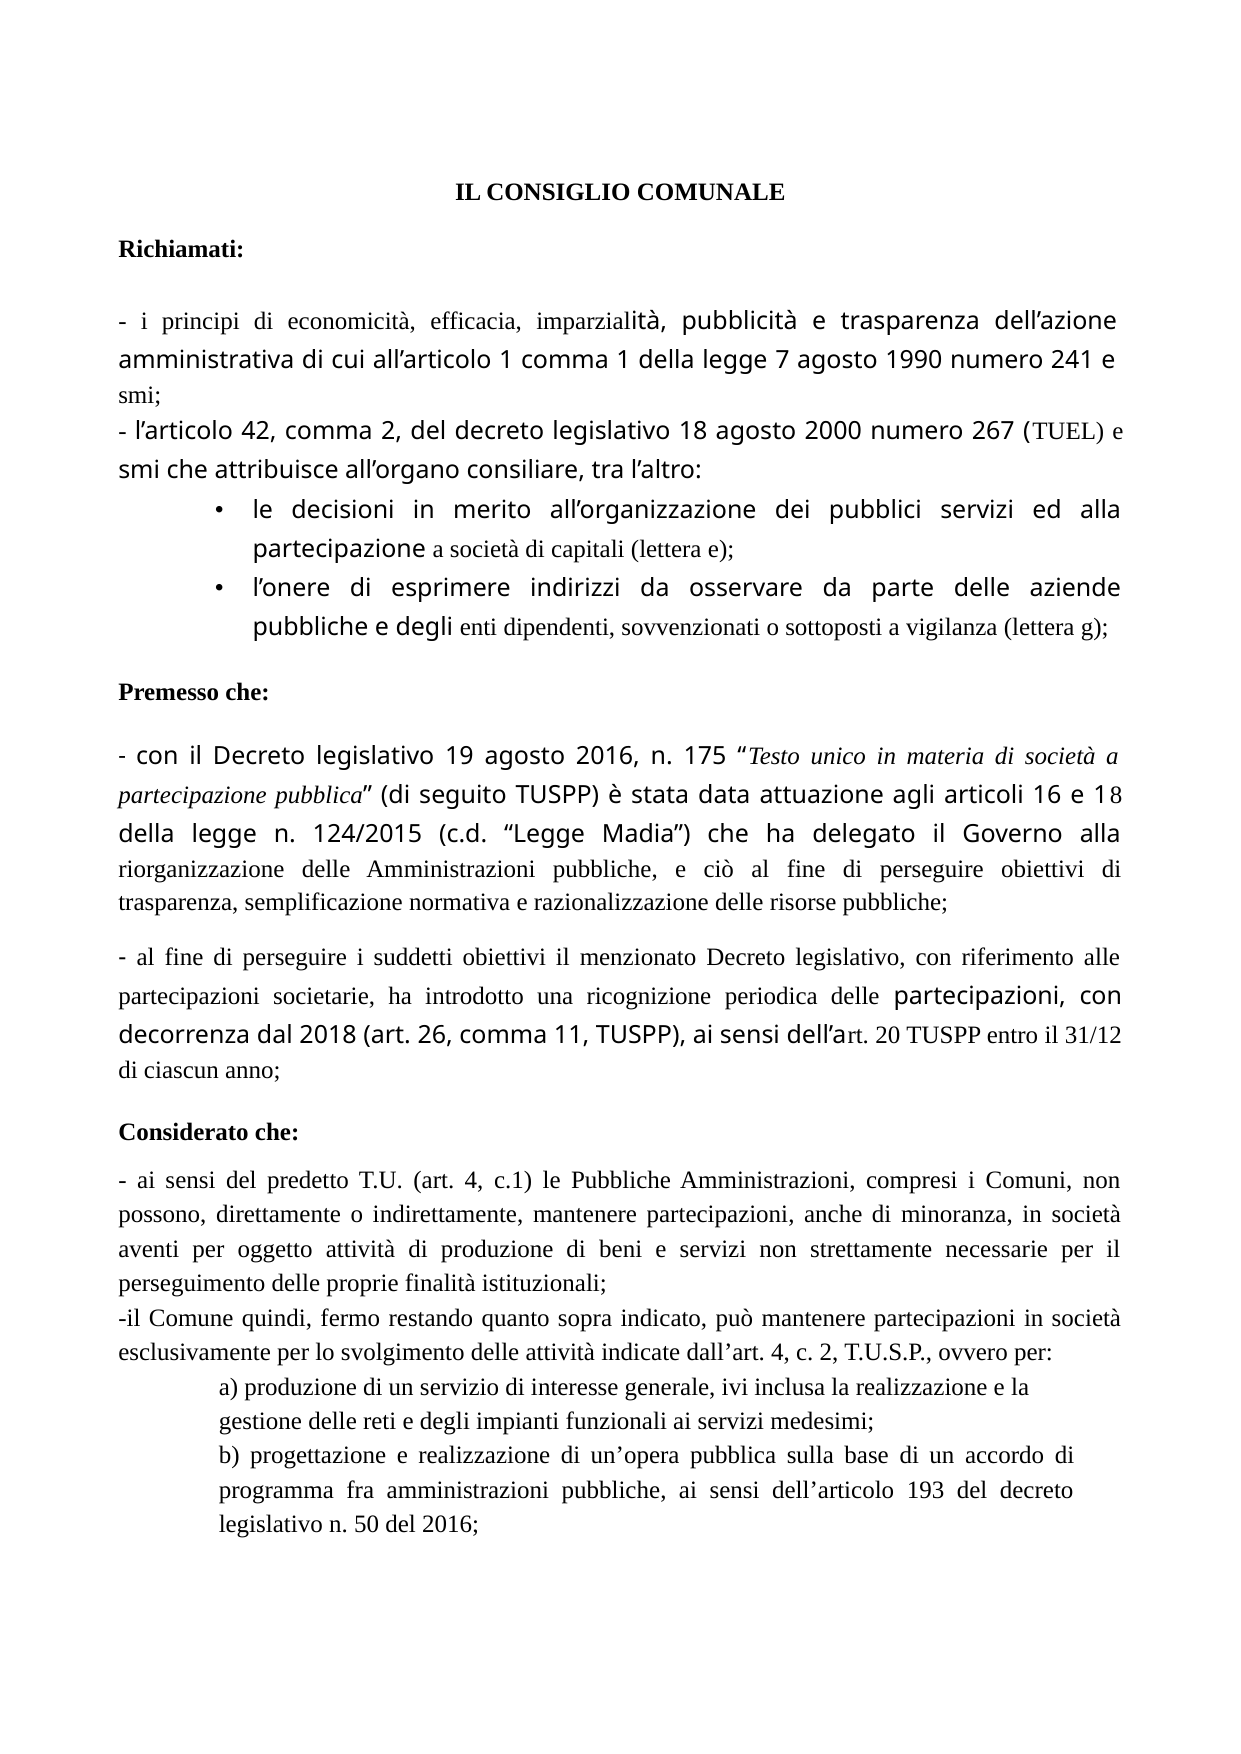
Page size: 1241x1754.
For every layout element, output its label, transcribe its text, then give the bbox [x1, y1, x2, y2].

text a) produzione di un servizio di interesse generale, ivi inclusa la realizzazione e la gestione delle reti e degli impianti funzionali ai servizi medesimi; [218, 1372, 1075, 1435]
text - al fine di perseguire i suddetti obiettivi il menzionato Decreto legislativo, con riferimento alle partecipazioni societarie, ha introdotto una ricognizione periodica delle partecipazioni, con decorrenza dal 2018 (art. 26, comma 11, TUSPP), ai sensi dell’art. 20 TUSPP entro il 31/12 di ciascun anno; [118, 938, 1122, 1083]
text b) progettazione e realizzazione di un’opera pubblica sulla base di un accordo di programma fra amministrazioni pubbliche, ai sensi dell’articolo 193 del decreto legislativo n. 50 del 2016; [218, 1441, 1075, 1538]
text - l’articolo 42, comma 2, del decreto legislativo 18 agosto 2000 numero 267 (TUEL) e smi che attribuisce all’organo consiliare, tra l’altro: [118, 413, 1123, 486]
text -il Comune quindi, fermo restando quanto sopra indicato, può mantenere partecipazioni in società esclusivamente per lo svolgimento delle attività indicate dall’art. 4, c. 2, T.U.S.P., ovvero per: [118, 1303, 1122, 1366]
text Richiamati: [118, 234, 1122, 263]
text - i principi di economicità, efficacia, imparzialità, pubblicità e trasparenza dell’azione amministrativa di cui all’articolo 1 comma 1 della legge 7 agosto 1990 numero 241 e smi; [118, 302, 1117, 409]
text IL CONSIGLIO COMUNALE [118, 177, 1122, 205]
text Premesso che: [118, 677, 1122, 706]
text - ai sensi del predetto T.U. (art. 4, c.1) le Pubbliche Amministrazioni, compresi i Comuni, non possono, direttamente o indirettamente, mantenere partecipazioni, anche di minoranza, in società aventi per oggetto attività di produzione di beni e servizi non strettamente necessarie per il perseguimento delle proprie finalità istituzionali; [118, 1165, 1122, 1297]
text - con il Decreto legislativo 19 agosto 2016, n. 175 “Testo unico in materia di società a partecipazione pubblica” (di seguito TUSPP) è stata data attuazione agli articoli 16 e 18 della legge n. 124/2015 (c.d. “Legge Madia”) che ha delegato il Governo alla riorganizzazione delle Amministrazioni pubbliche, e ciò al fine di perseguire obiettivi di trasparenza, semplificazione normativa e razionalizzazione delle risorse pubbliche; [118, 738, 1122, 916]
list l’onere di esprimere indirizzi da osservare da parte delle aziende pubbliche e degli enti dipendenti, sovvenzionati o sottoposti a vigilanza (lettera g); [215, 569, 1122, 643]
text Considerato che: [118, 1117, 1122, 1146]
list le decisioni in merito all’organizzazione dei pubblici servizi ed alla partecipazione a società di capitali (lettera e); [215, 491, 1122, 564]
